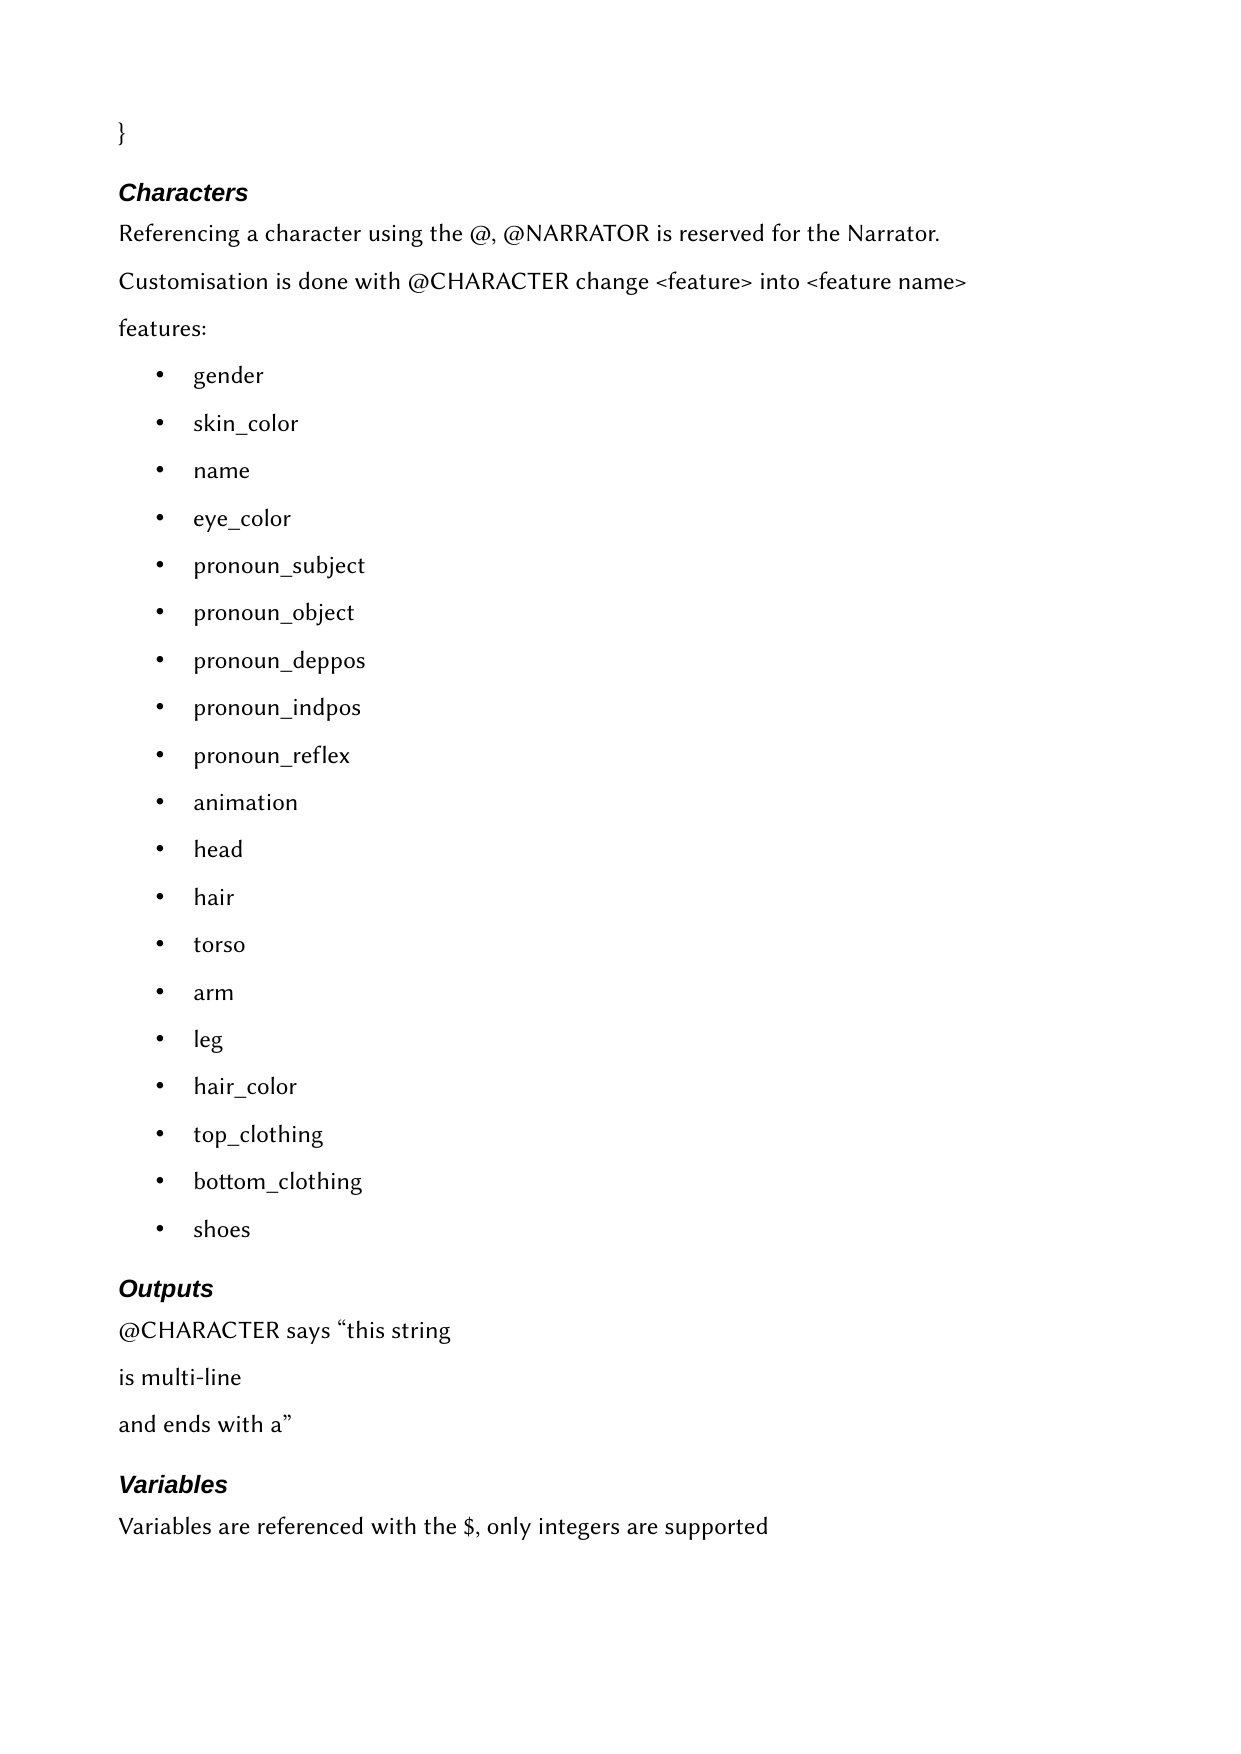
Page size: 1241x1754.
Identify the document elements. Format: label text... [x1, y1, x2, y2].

list animation [156, 788, 1122, 817]
text is multi-line [118, 1363, 1122, 1392]
list name [156, 456, 1122, 485]
text } [118, 118, 1122, 147]
list hair [156, 883, 1122, 911]
list torso [156, 930, 1122, 959]
list eye_color [156, 504, 1122, 532]
text features: [118, 314, 1122, 343]
list arm [156, 978, 1122, 1006]
text Referencing a character using the @, @NARRATOR is reserved for the Narrator. [118, 219, 1122, 248]
list pronoun_deppos [156, 646, 1122, 674]
list shoes [156, 1214, 1122, 1243]
list pronoun_reflex [156, 741, 1122, 769]
subtitle Characters [118, 178, 1122, 207]
text @CHARACTER says “this string [118, 1316, 1122, 1344]
subtitle Outputs [118, 1274, 1122, 1303]
list gender [156, 361, 1122, 390]
list leg [156, 1025, 1122, 1053]
list pronoun_subject [156, 551, 1122, 579]
subtitle Variables [118, 1470, 1122, 1499]
list skin_color [156, 409, 1122, 437]
list pronoun_object [156, 598, 1122, 627]
list hair_color [156, 1072, 1122, 1101]
list pronoun_indpos [156, 693, 1122, 722]
list bottom_clothing [156, 1167, 1122, 1196]
text and ends with a” [118, 1411, 1122, 1439]
list head [156, 835, 1122, 864]
text Variables are referenced with the $, only integers are supported [118, 1512, 1122, 1540]
list top_clothing [156, 1120, 1122, 1148]
text Customisation is done with @CHARACTER change <feature> into <feature name> [118, 267, 1122, 295]
